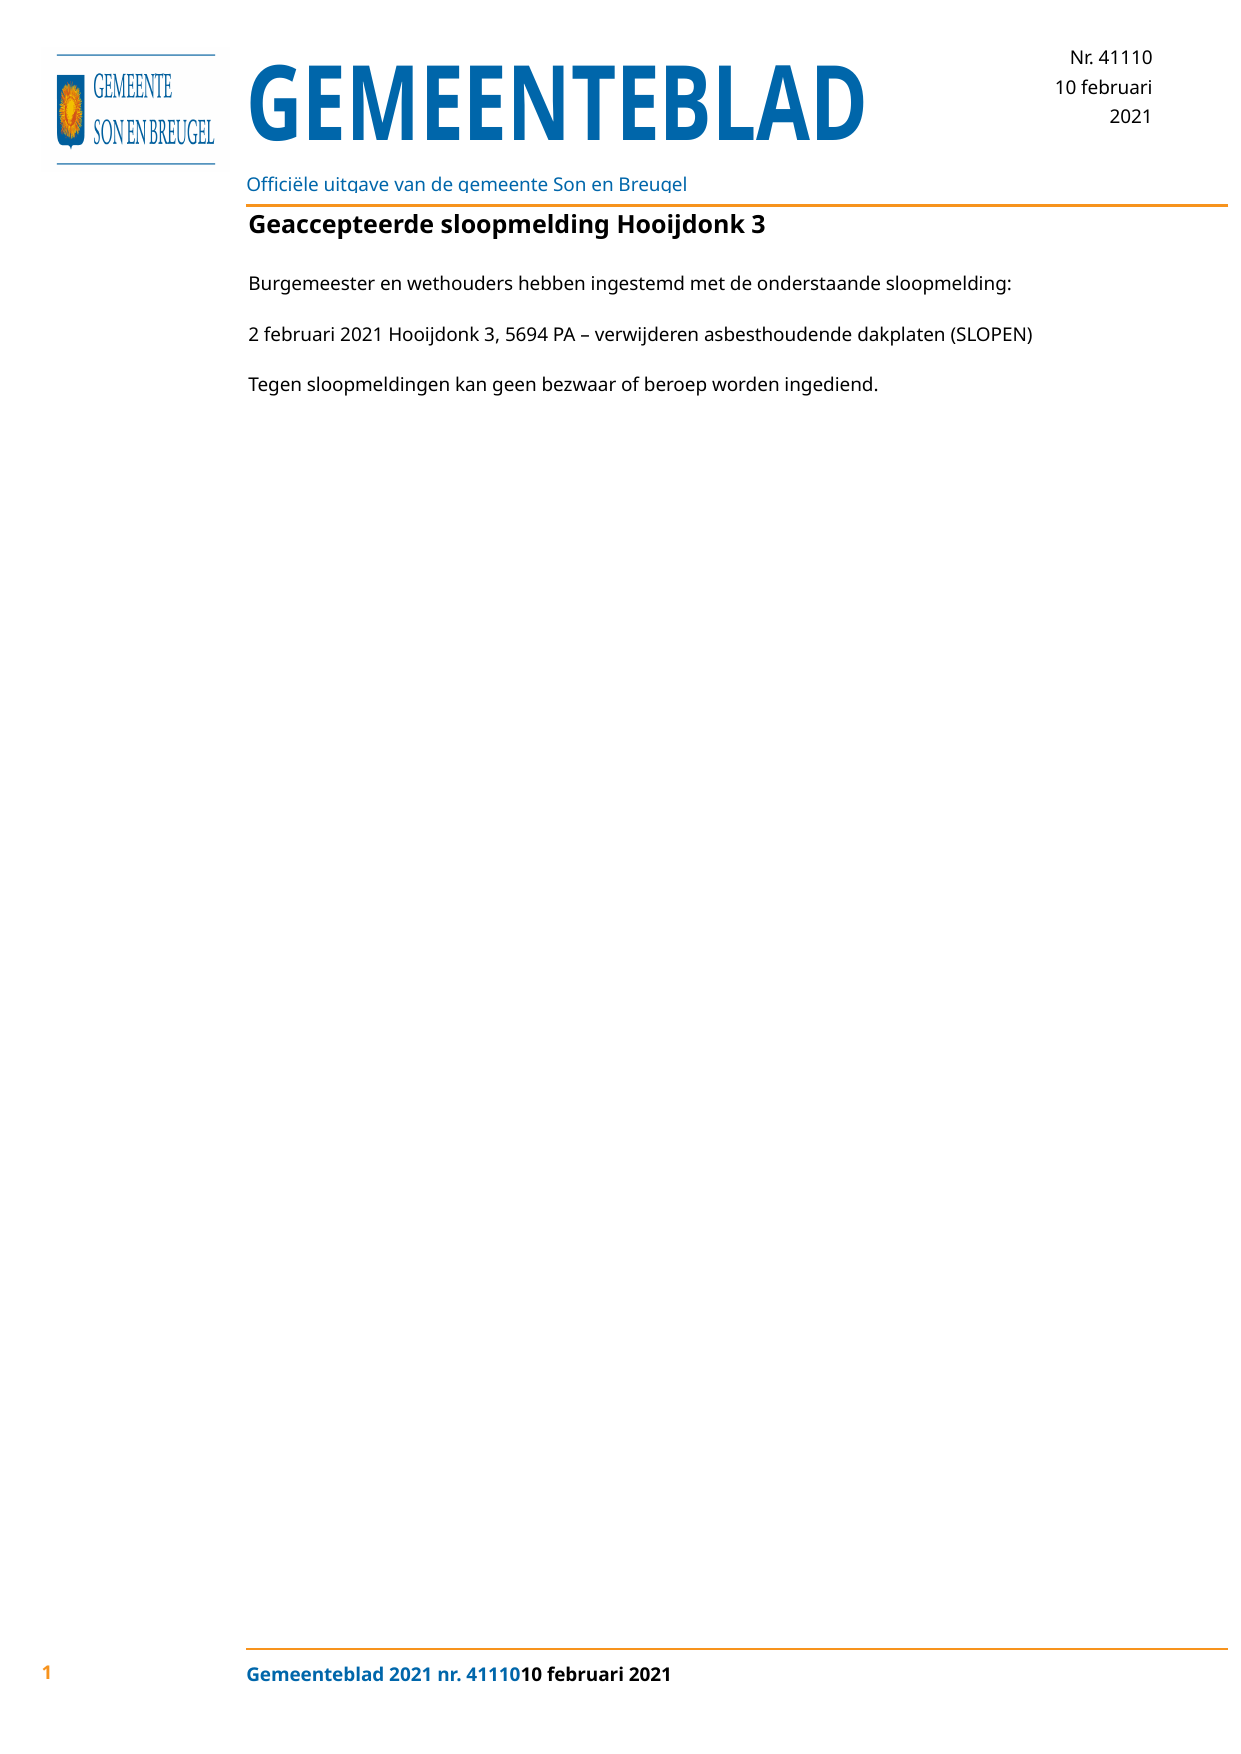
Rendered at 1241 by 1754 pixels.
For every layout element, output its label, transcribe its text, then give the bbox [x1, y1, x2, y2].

text 2 februari 2021 Hooijdonk 3, 5694 PA – verwijderen asbesthoudende dakplaten (SLOPEN) [248, 321, 1152, 346]
text Burgemeester en wethouders hebben ingestemd met de onderstaande sloopmelding: [248, 270, 1152, 296]
picture [41, 47, 231, 172]
text Tegen sloopmeldingen kan geen bezwaar of beroep worden ingediend. [248, 371, 1152, 397]
text Geaccepteerde sloopmelding Hooijdonk 3 [248, 207, 1152, 241]
